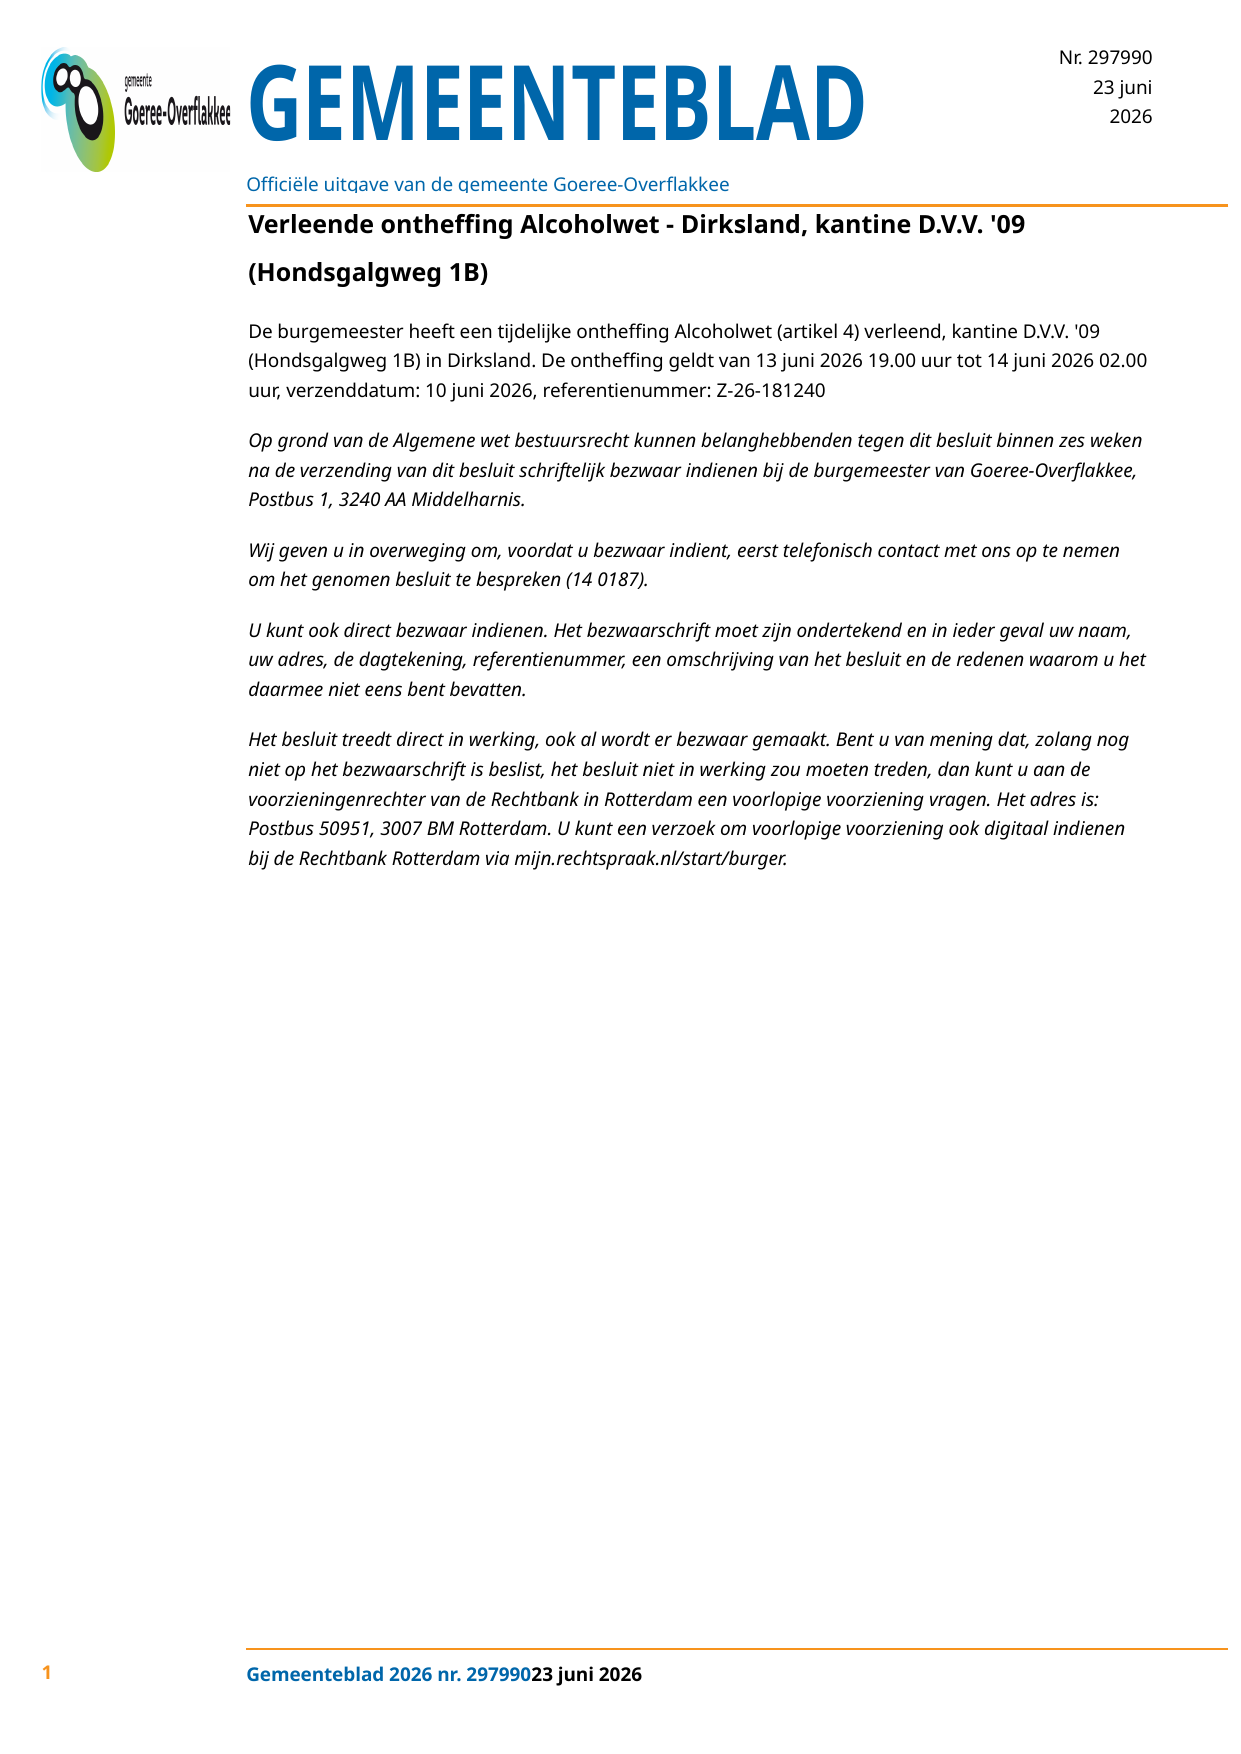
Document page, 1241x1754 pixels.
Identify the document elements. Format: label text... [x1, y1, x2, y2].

text De burgemeester heeft een tijdelijke ontheffing Alcoholwet (artikel 4) verleend, kantine D.V.V. '09 (Hondsgalgweg 1B) in Dirksland. De ontheffing geldt van 13 juni 2026 19.00 uur tot 14 juni 2026 02.00 uur, verzenddatum: 10 juni 2026, referentienummer: Z-26-181240 [248, 318, 1152, 403]
text Op grond van de Algemene wet bestuursrecht kunnen belanghebbenden tegen dit besluit binnen zes weken na de verzending van dit besluit schriftelijk bezwaar indienen bij de burgemeester van Goeree-Overflakkee, Postbus 1, 3240 AA Middelharnis. [248, 427, 1152, 512]
text Het besluit treedt direct in werking, ook al wordt er bezwaar gemaakt. Bent u van mening dat, zolang nog niet op het bezwaarschrift is beslist, het besluit niet in werking zou moeten treden, dan kunt u aan de voorzieningenrechter van de Rechtbank in Rotterdam een voorlopige voorziening vragen. Het adres is: Postbus 50951, 3007 BM Rotterdam. U kunt een verzoek om voorlopige voorziening ook digitaal indienen bij de Rechtbank Rotterdam via mijn.rechtspraak.nl/start/burger. [248, 727, 1152, 871]
text U kunt ook direct bezwaar indienen. Het bezwaarschrift moet zijn ondertekend en in ieder geval uw naam, uw adres, de dagtekening, referentienummer, een omschrijving van het besluit en de redenen waarom u het daarmee niet eens bent bevatten. [248, 617, 1152, 702]
text Wij geven u in overweging om, voordat u bezwaar indient, eerst telefonisch contact met ons op te nemen om het genomen besluit te bespreken (14 0187). [248, 537, 1152, 592]
text Verleende ontheffing Alcoholwet - Dirksland, kantine D.V.V. '09 (Hondsgalgweg 1B) [248, 207, 1152, 288]
picture [41, 47, 231, 172]
